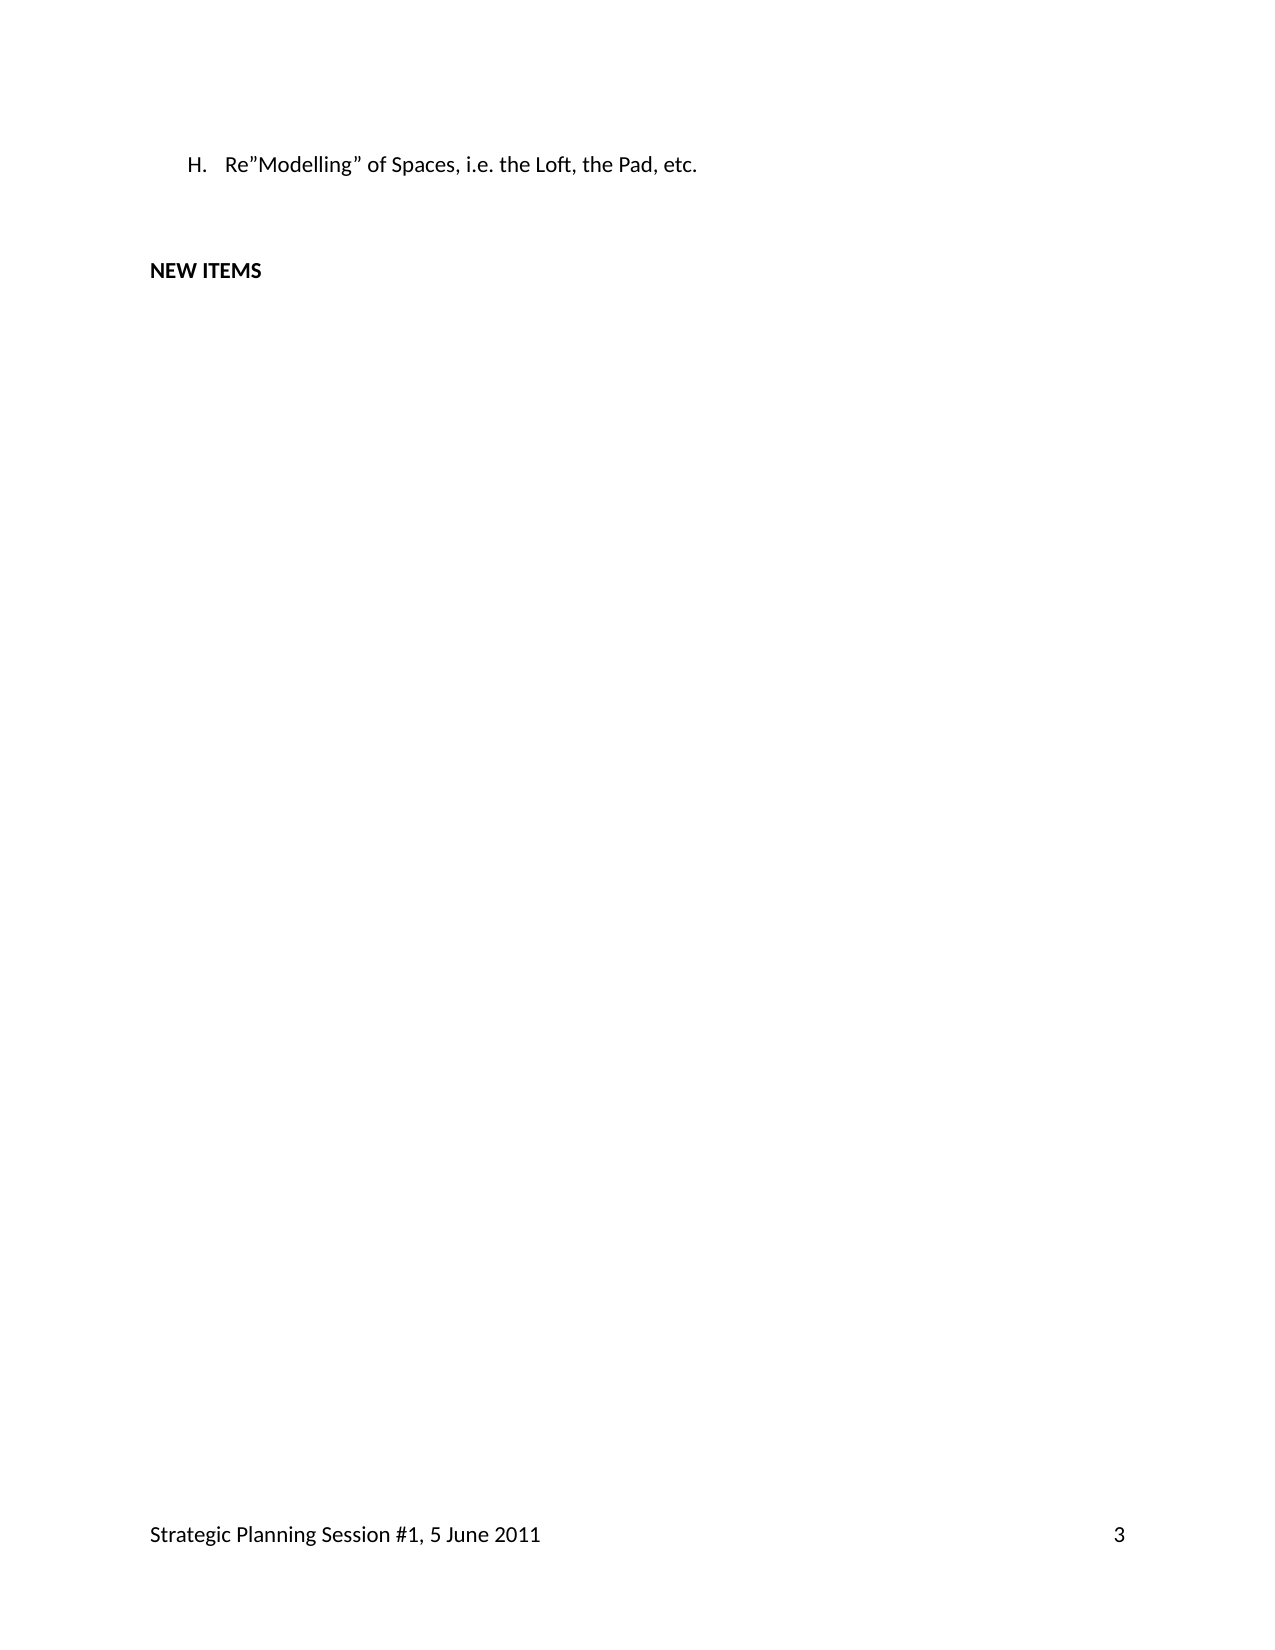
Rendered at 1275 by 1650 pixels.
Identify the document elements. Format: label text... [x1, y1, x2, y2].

list Re”Modelling” of Spaces, i.e. the Loft, the Pad, etc. [187, 150, 1125, 178]
text NEW ITEMS [150, 256, 1125, 284]
